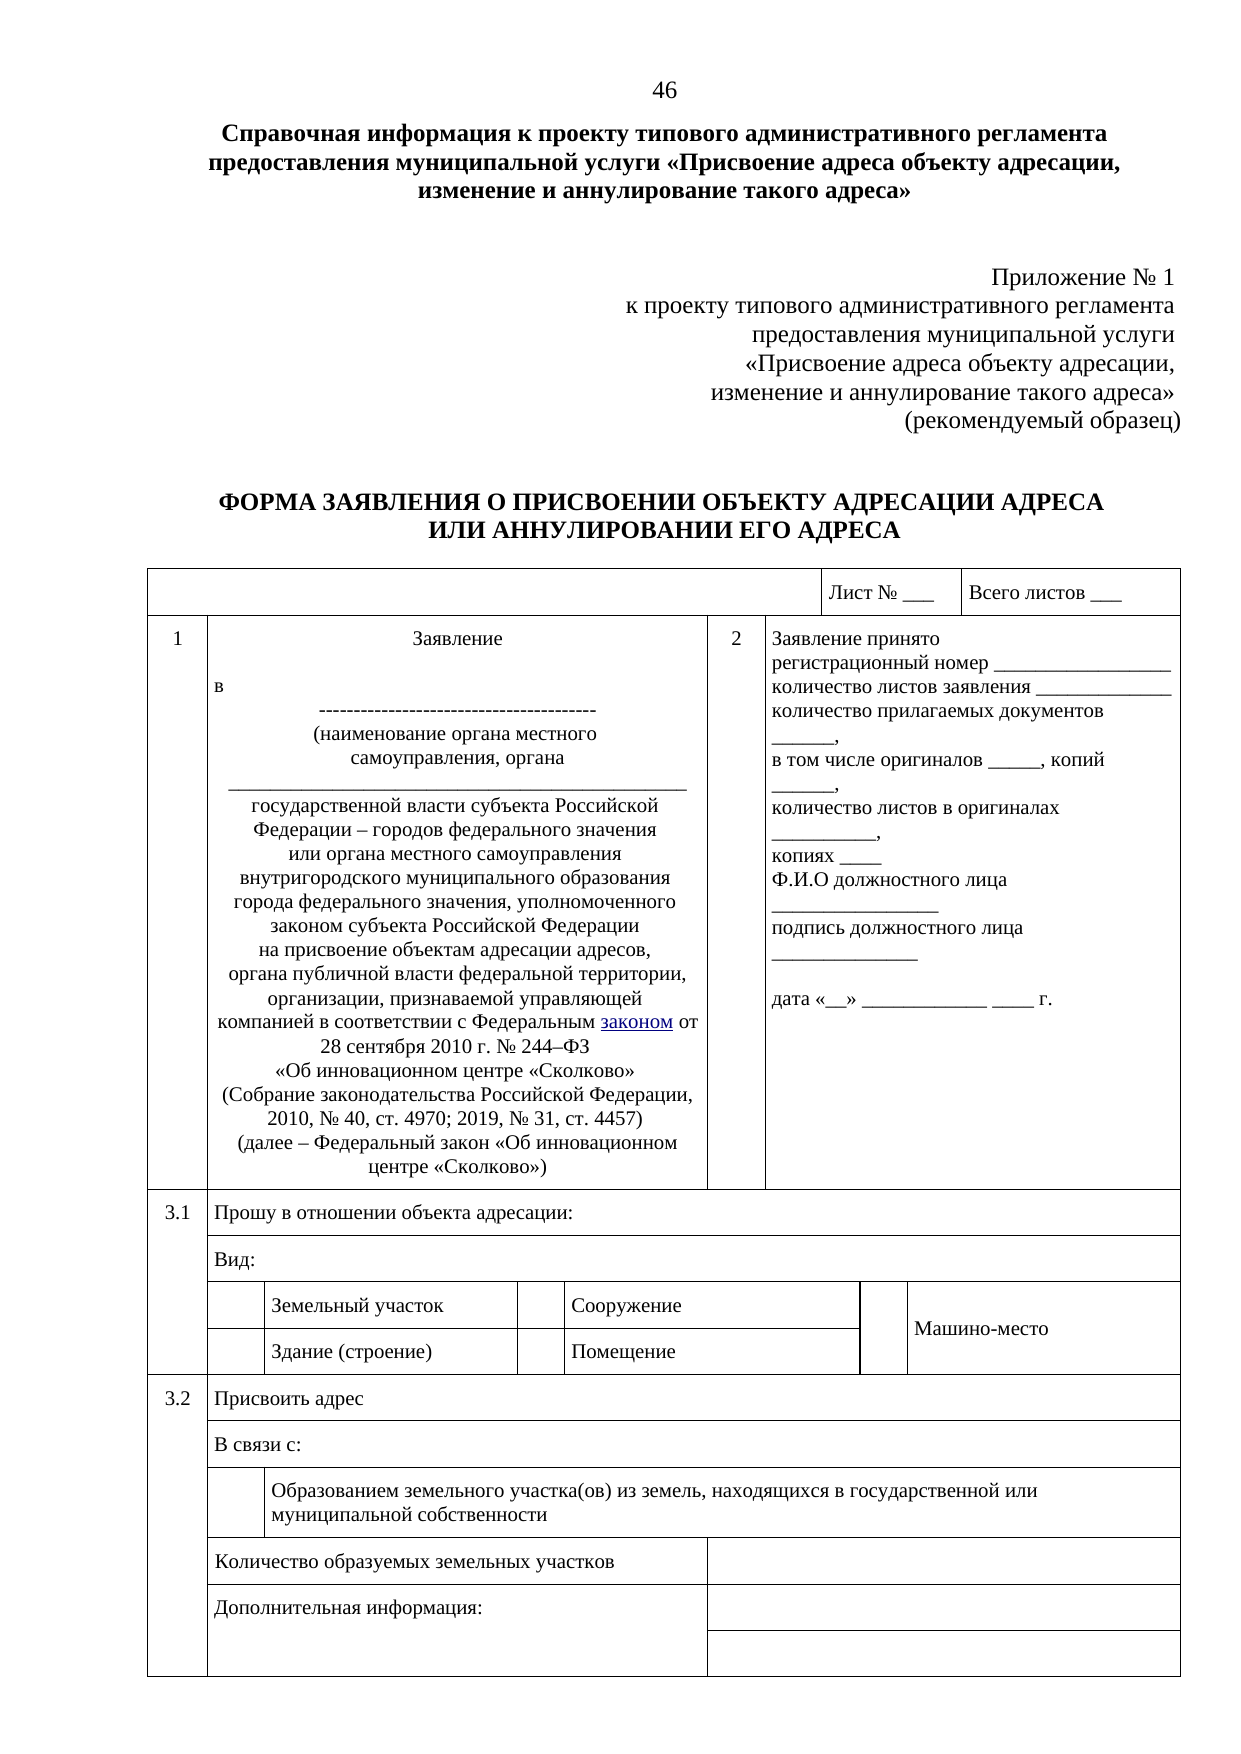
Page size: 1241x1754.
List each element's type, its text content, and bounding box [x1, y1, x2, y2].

table_cell Машино-место [908, 1282, 1180, 1374]
table_cell [208, 1329, 264, 1374]
subtitle Справочная информация к проекту типового административного регламента предоставления муниципальной услуги «Присвоение адреса объекту адресации, изменение и аннулирование такого адреса» [148, 118, 1181, 204]
table_cell [208, 1282, 264, 1328]
table_cell Образованием земельного участка(ов) из земель, находящихся в государственной или муниципальной собственности [265, 1468, 1180, 1537]
table_cell Здание (строение) [265, 1329, 517, 1374]
table_cell [208, 1468, 264, 1537]
table_header Всего листов ___ [962, 569, 1180, 614]
text Приложение № 1 к проекту типового административного регламента предоставления муниципальной услуги «Присвоение адреса объекту адресации, изменение и аннулирование такого адреса» (рекомендуемый образец) [148, 262, 1181, 434]
table_cell 3.1 [148, 1190, 207, 1374]
table_cell [518, 1282, 564, 1328]
table_cell 2 [708, 616, 765, 1188]
table_cell Присвоить адрес [208, 1375, 1180, 1420]
table_cell 1 [148, 616, 207, 1188]
table_cell Земельный участок [265, 1282, 517, 1328]
table_cell Дополнительная информация: [208, 1585, 707, 1676]
table_cell Сооружение [565, 1282, 859, 1328]
table_header Лист № ___ [822, 569, 961, 614]
table_cell Количество образуемых земельных участков [208, 1538, 707, 1583]
table_cell [708, 1631, 1180, 1676]
table_cell [861, 1282, 907, 1374]
table_cell Прошу в отношении объекта адресации: [208, 1190, 1180, 1235]
table_cell Заявление [208, 616, 707, 661]
table_cell 3.2 [148, 1375, 207, 1676]
table_cell [708, 1538, 1180, 1583]
table_cell Вид: [208, 1236, 1180, 1281]
table_cell дата «__» ____________ ____ г. [766, 974, 1180, 1188]
table_cell [708, 1585, 1180, 1630]
table_cell [518, 1329, 564, 1374]
table_cell В связи с: [208, 1421, 1180, 1467]
table_cell Заявление принято регистрационный номер _________________ количество листов заявления _____________ количество прилагаемых документов ______, в том числе оригиналов _____, копий ______, количество листов в оригиналах __________, копиях ____ Ф.И.О должностного лица ________________ подпись должностного лица ______________ [766, 616, 1180, 974]
table_header [148, 569, 821, 614]
table_cell в ---------------------------------------- (наименование органа местного самоуправления, органа ____________________________________________ государственной власти субъекта Российской Федерации – городов федерального значения или органа местного самоуправления внутригородского муниципального образования города федерального значения, уполномоченного законом субъекта Российской Федерации на присвоение объектам адресации адресов, органа публичной власти федеральной территории, организации, признаваемой управляющей компанией в соответствии с Федеральным законом от 28 сентября 2010 г. № 244–ФЗ «Об инновационном центре «Сколково» (Собрание законодательства Российской Федерации, 2010, № 40, ст. 4970; 2019, № 31, ст. 4457) (далее – Федеральный закон «Об инновационном центре «Сколково») [208, 661, 707, 1188]
subtitle ФОРМА ЗАЯВЛЕНИЯ О ПРИСВОЕНИИ ОБЪЕКТУ АДРЕСАЦИИ АДРЕСА ИЛИ АННУЛИРОВАНИИ ЕГО АДРЕСА [148, 487, 1181, 544]
table_cell Помещение [565, 1329, 859, 1374]
